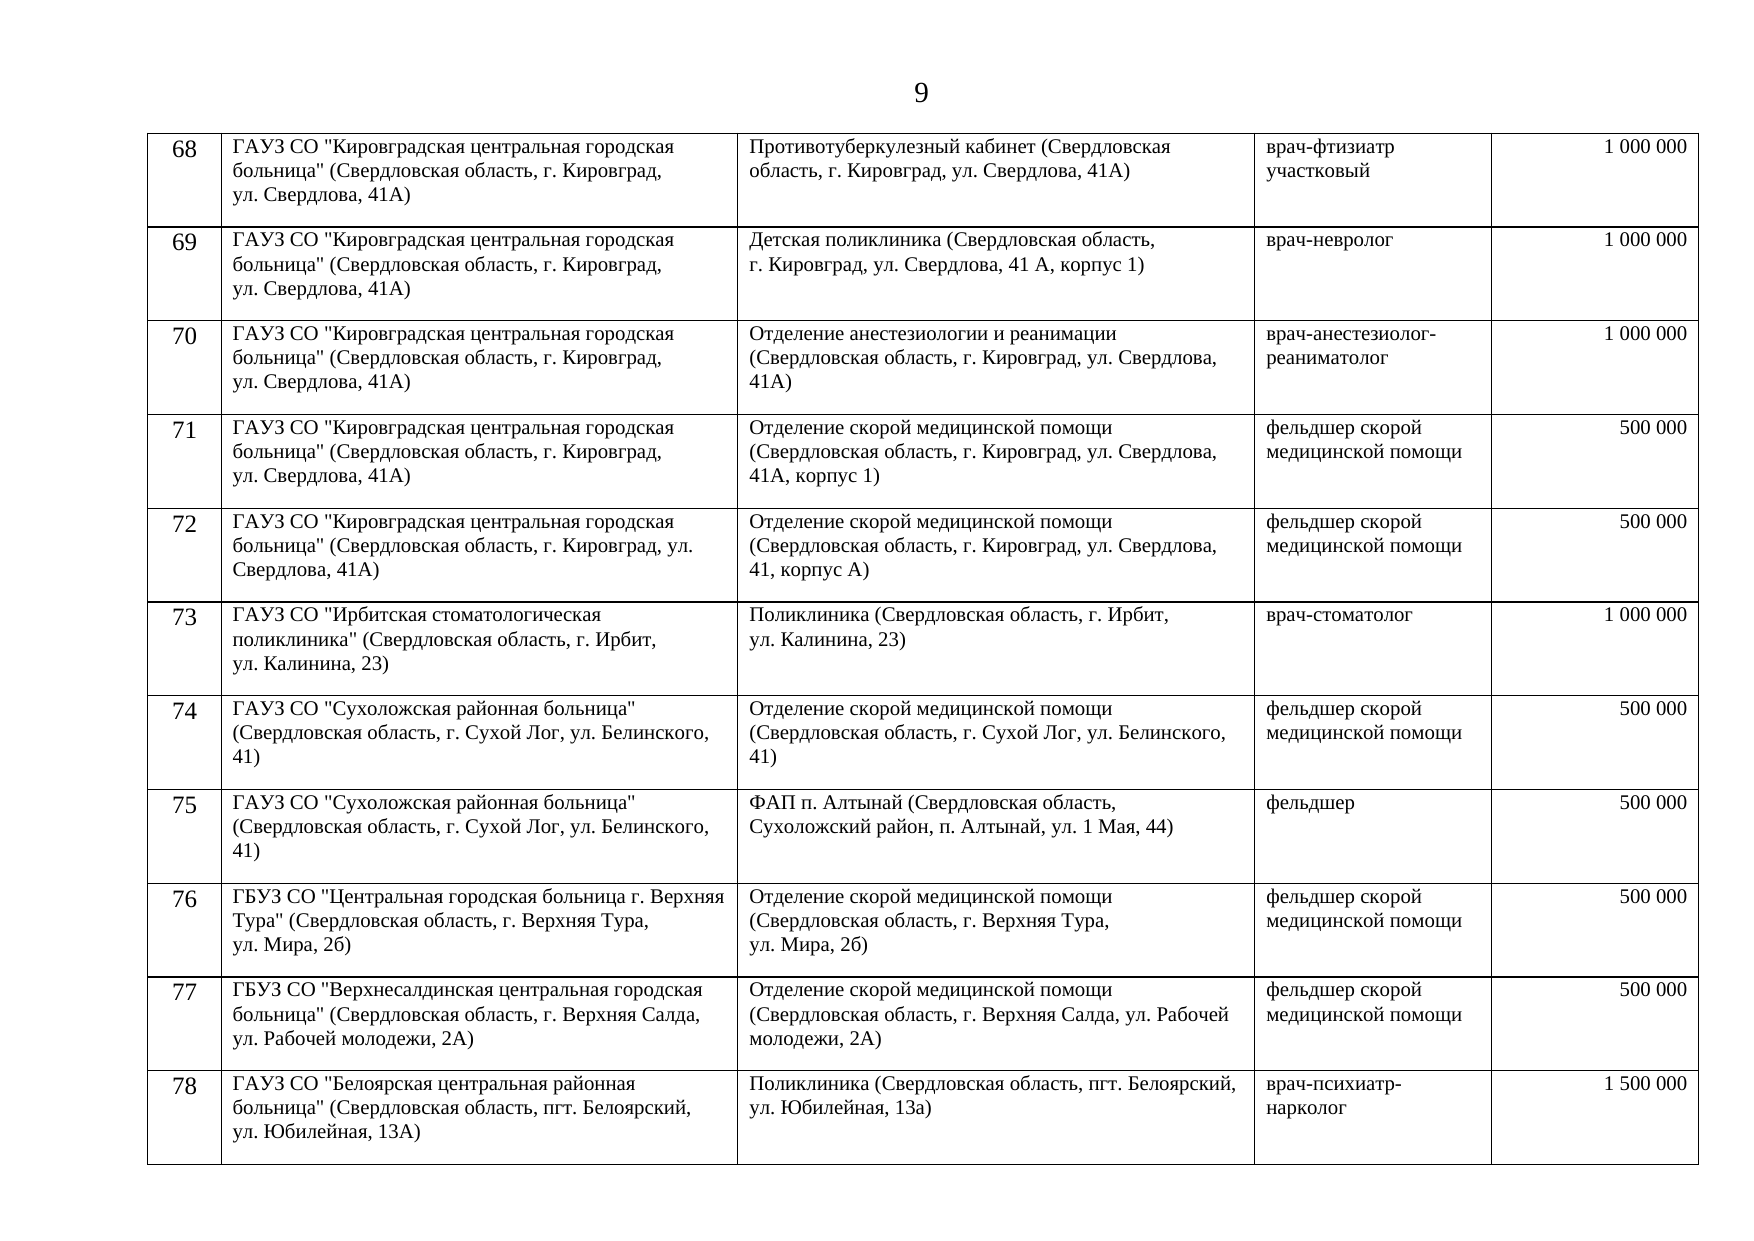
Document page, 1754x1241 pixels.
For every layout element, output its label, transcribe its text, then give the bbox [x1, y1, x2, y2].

table_cell 500 000 [1492, 978, 1698, 1070]
table_cell Отделение скорой медицинской помощи (Свердловская область, г. Верхняя Салда, ул. Рабочей молодежи, 2А) [738, 978, 1254, 1070]
table_cell 76 [148, 884, 221, 976]
table_cell ГАУЗ СО "Кировградская центральная городская больница" (Свердловская область, г. Кировград, ул. Свердлова, 41А) [222, 228, 737, 320]
table_cell 1 000 000 [1492, 603, 1698, 695]
table_cell Отделение скорой медицинской помощи (Свердловская область, г. Кировград, ул. Свердлова, 41А, корпус 1) [738, 415, 1254, 508]
table_cell врач-стоматолог [1255, 603, 1491, 695]
table_cell 1 500 000 [1492, 1071, 1698, 1164]
table_cell 71 [148, 415, 221, 508]
table_cell врач-психиатр-нарколог [1255, 1071, 1491, 1164]
table_cell 500 000 [1492, 884, 1698, 976]
table_cell Отделение скорой медицинской помощи (Свердловская область, г. Сухой Лог, ул. Белинского, 41) [738, 696, 1254, 789]
table_cell Противотуберкулезный кабинет (Свердловская область, г. Кировград, ул. Свердлова, 41А) [738, 134, 1254, 226]
table_cell 70 [148, 321, 221, 414]
table_cell 1 000 000 [1492, 134, 1698, 226]
table_cell ГАУЗ СО "Сухоложская районная больница" (Свердловская область, г. Сухой Лог, ул. Белинского, 41) [222, 696, 737, 789]
table_cell 73 [148, 603, 221, 695]
table_cell Отделение скорой медицинской помощи (Свердловская область, г. Кировград, ул. Свердлова, 41, корпус А) [738, 509, 1254, 601]
table_cell ФАП п. Алтынай (Свердловская область, Сухоложский район, п. Алтынай, ул. 1 Мая, 44) [738, 790, 1254, 883]
table_cell Поликлиника (Свердловская область, пгт. Белоярский, ул. Юбилейная, 13а) [738, 1071, 1254, 1164]
table_cell Отделение скорой медицинской помощи (Свердловская область, г. Верхняя Тура, ул. Мира, 2б) [738, 884, 1254, 976]
table_cell 78 [148, 1071, 221, 1164]
table_cell фельдшер [1255, 790, 1491, 883]
table_cell ГБУЗ СО "Верхнесалдинская центральная городская больница" (Свердловская область, г. Верхняя Салда, ул. Рабочей молодежи, 2А) [222, 978, 737, 1070]
table_cell ГАУЗ СО "Кировградская центральная городская больница" (Свердловская область, г. Кировград, ул. Свердлова, 41А) [222, 134, 737, 226]
table_cell 68 [148, 134, 221, 226]
table_cell 69 [148, 228, 221, 320]
table_cell 500 000 [1492, 415, 1698, 508]
table_cell врач-анестезиолог-реаниматолог [1255, 321, 1491, 414]
table_cell ГАУЗ СО "Кировградская центральная городская больница" (Свердловская область, г. Кировград, ул. Свердлова, 41А) [222, 509, 737, 601]
table_cell 500 000 [1492, 790, 1698, 883]
table_cell 1 000 000 [1492, 228, 1698, 320]
table_cell 500 000 [1492, 696, 1698, 789]
table_cell ГАУЗ СО "Белоярская центральная районная больница" (Свердловская область, пгт. Белоярский, ул. Юбилейная, 13А) [222, 1071, 737, 1164]
table_cell Детская поликлиника (Свердловская область, г. Кировград, ул. Свердлова, 41 А, корпус 1) [738, 228, 1254, 320]
table_cell ГАУЗ СО "Кировградская центральная городская больница" (Свердловская область, г. Кировград, ул. Свердлова, 41А) [222, 321, 737, 414]
table_cell 500 000 [1492, 509, 1698, 601]
table_cell фельдшер скорой медицинской помощи [1255, 509, 1491, 601]
table_cell ГАУЗ СО "Кировградская центральная городская больница" (Свердловская область, г. Кировград, ул. Свердлова, 41А) [222, 415, 737, 508]
table_cell врач-фтизиатр участковый [1255, 134, 1491, 226]
table_cell ГАУЗ СО "Сухоложская районная больница" (Свердловская область, г. Сухой Лог, ул. Белинского, 41) [222, 790, 737, 883]
table_cell Отделение анестезиологии и реанимации (Свердловская область, г. Кировград, ул. Свердлова, 41А) [738, 321, 1254, 414]
table_cell фельдшер скорой медицинской помощи [1255, 978, 1491, 1070]
table_cell 77 [148, 978, 221, 1070]
table_cell фельдшер скорой медицинской помощи [1255, 415, 1491, 508]
table_cell фельдшер скорой медицинской помощи [1255, 884, 1491, 976]
table_cell 72 [148, 509, 221, 601]
table_cell 74 [148, 696, 221, 789]
table_cell врач-невролог [1255, 228, 1491, 320]
table_cell 75 [148, 790, 221, 883]
table_cell ГБУЗ СО "Центральная городская больница г. Верхняя Тура" (Свердловская область, г. Верхняя Тура, ул. Мира, 2б) [222, 884, 737, 976]
table_cell Поликлиника (Свердловская область, г. Ирбит, ул. Калинина, 23) [738, 603, 1254, 695]
table_cell фельдшер скорой медицинской помощи [1255, 696, 1491, 789]
table_cell 1 000 000 [1492, 321, 1698, 414]
table_cell ГАУЗ СО "Ирбитская стоматологическая поликлиника" (Свердловская область, г. Ирбит, ул. Калинина, 23) [222, 603, 737, 695]
